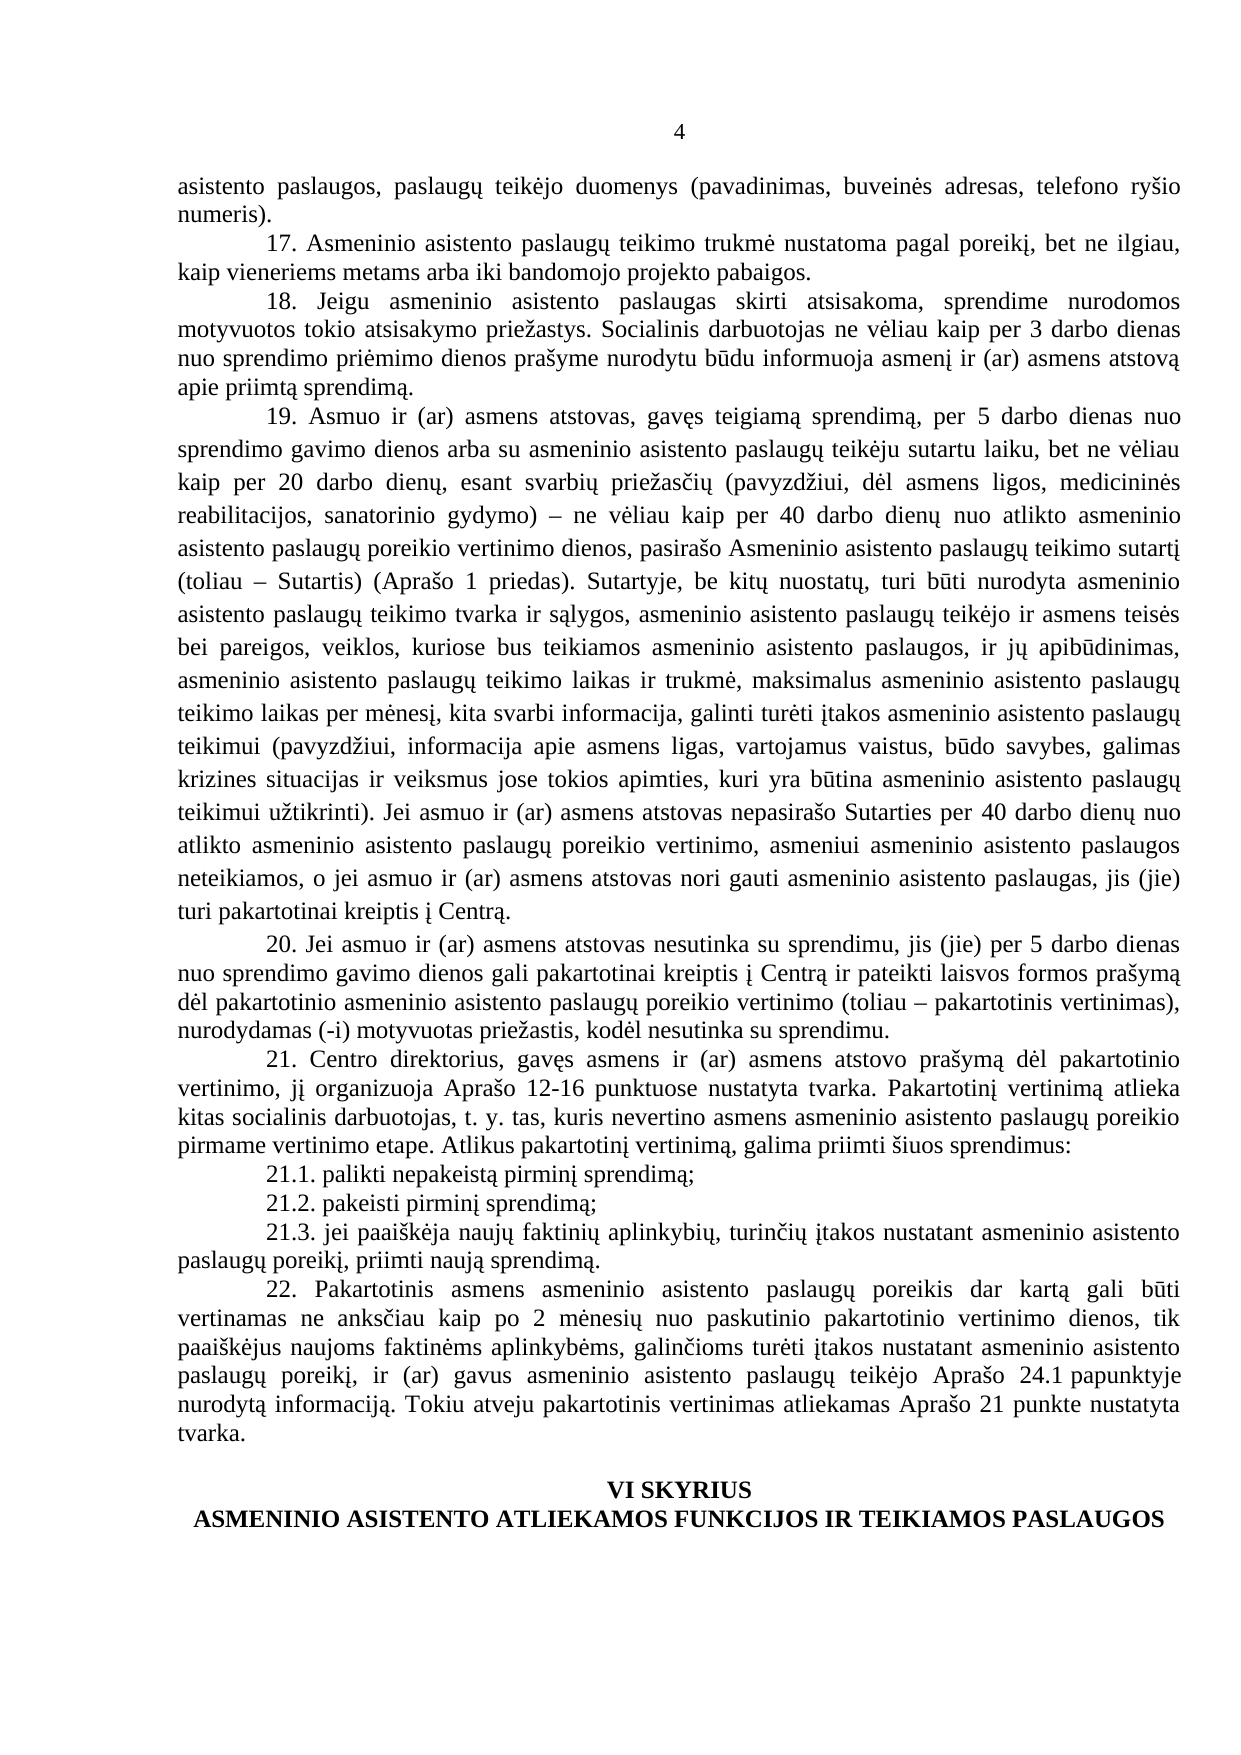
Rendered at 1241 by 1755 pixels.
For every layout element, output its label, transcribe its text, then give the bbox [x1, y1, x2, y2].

text VI SKYRIUS [177, 1475, 1181, 1504]
text 18. Jeigu asmeninio asistento paslaugas skirti atsisakoma, sprendime nurodomos motyvuotos tokio atsisakymo priežastys. Socialinis darbuotojas ne vėliau kaip per 3 darbo dienas nuo sprendimo priėmimo dienos prašyme nurodytu būdu informuoja asmenį ir (ar) asmens atstovą apie priimtą sprendimą. [177, 286, 1181, 401]
text ASMENINIO ASISTENTO ATLIEKAMOS FUNKCIJOS IR TEIKIAMOS PASLAUGOS [177, 1504, 1181, 1533]
text asistento paslaugos, paslaugų teikėjo duomenys (pavadinimas, buveinės adresas, telefono ryšio numeris). [177, 171, 1181, 228]
text 22. Pakartotinis asmens asmeninio asistento paslaugų poreikis dar kartą gali būti vertinamas ne anksčiau kaip po 2 mėnesių nuo paskutinio pakartotinio vertinimo dienos, tik paaiškėjus naujoms faktinėms aplinkybėms, galinčioms turėti įtakos nustatant asmeninio asistento paslaugų poreikį, ir (ar) gavus asmeninio asistento paslaugų teikėjo Aprašo 24.1 papunktyje nurodytą informaciją. Tokiu atveju pakartotinis vertinimas atliekamas Aprašo 21 punkte nustatyta tvarka. [177, 1274, 1181, 1447]
text 21.1. palikti nepakeistą pirminį sprendimą; [177, 1159, 1181, 1188]
text 19. Asmuo ir (ar) asmens atstovas, gavęs teigiamą sprendimą, per 5 darbo dienas nuo sprendimo gavimo dienos arba su asmeninio asistento paslaugų teikėju sutartu laiku, bet ne vėliau kaip per 20 darbo dienų, esant svarbių priežasčių (pavyzdžiui, dėl asmens ligos, medicininės reabilitacijos, sanatorinio gydymo) – ne vėliau kaip per 40 darbo dienų nuo atlikto asmeninio asistento paslaugų poreikio vertinimo dienos, pasirašo Asmeninio asistento paslaugų teikimo sutartį (toliau – Sutartis) (Aprašo 1 priedas). Sutartyje, be kitų nuostatų, turi būti nurodyta asmeninio asistento paslaugų teikimo tvarka ir sąlygos, asmeninio asistento paslaugų teikėjo ir asmens teisės bei pareigos, veiklos, kuriose bus teikiamos asmeninio asistento paslaugos, ir jų apibūdinimas, asmeninio asistento paslaugų teikimo laikas ir trukmė, maksimalus asmeninio asistento paslaugų teikimo laikas per mėnesį, kita svarbi informacija, galinti turėti įtakos asmeninio asistento paslaugų teikimui (pavyzdžiui, informacija apie asmens ligas, vartojamus vaistus, būdo savybes, galimas krizines situacijas ir veiksmus jose tokios apimties, kuri yra būtina asmeninio asistento paslaugų teikimui užtikrinti). Jei asmuo ir (ar) asmens atstovas nepasirašo Sutarties per 40 darbo dienų nuo atlikto asmeninio asistento paslaugų poreikio vertinimo, asmeniui asmeninio asistento paslaugos neteikiamos, o jei asmuo ir (ar) asmens atstovas nori gauti asmeninio asistento paslaugas, jis (jie) turi pakartotinai kreiptis į Centrą. [177, 401, 1181, 925]
text 21. Centro direktorius, gavęs asmens ir (ar) asmens atstovo prašymą dėl pakartotinio vertinimo, jį organizuoja Aprašo 12-16 punktuose nustatyta tvarka. Pakartotinį vertinimą atlieka kitas socialinis darbuotojas, t. y. tas, kuris nevertino asmens asmeninio asistento paslaugų poreikio pirmame vertinimo etape. Atlikus pakartotinį vertinimą, galima priimti šiuos sprendimus: [177, 1044, 1181, 1159]
text 21.2. pakeisti pirminį sprendimą; [177, 1188, 1181, 1217]
text 20. Jei asmuo ir (ar) asmens atstovas nesutinka su sprendimu, jis (jie) per 5 darbo dienas nuo sprendimo gavimo dienos gali pakartotinai kreiptis į Centrą ir pateikti laisvos formos prašymą dėl pakartotinio asmeninio asistento paslaugų poreikio vertinimo (toliau – pakartotinis vertinimas), nurodydamas (-i) motyvuotas priežastis, kodėl nesutinka su sprendimu. [177, 929, 1181, 1044]
text 17. Asmeninio asistento paslaugų teikimo trukmė nustatoma pagal poreikį, bet ne ilgiau, kaip vieneriems metams arba iki bandomojo projekto pabaigos. [177, 228, 1181, 286]
text 21.3. jei paaiškėja naujų faktinių aplinkybių, turinčių įtakos nustatant asmeninio asistento paslaugų poreikį, priimti naują sprendimą. [177, 1217, 1181, 1274]
